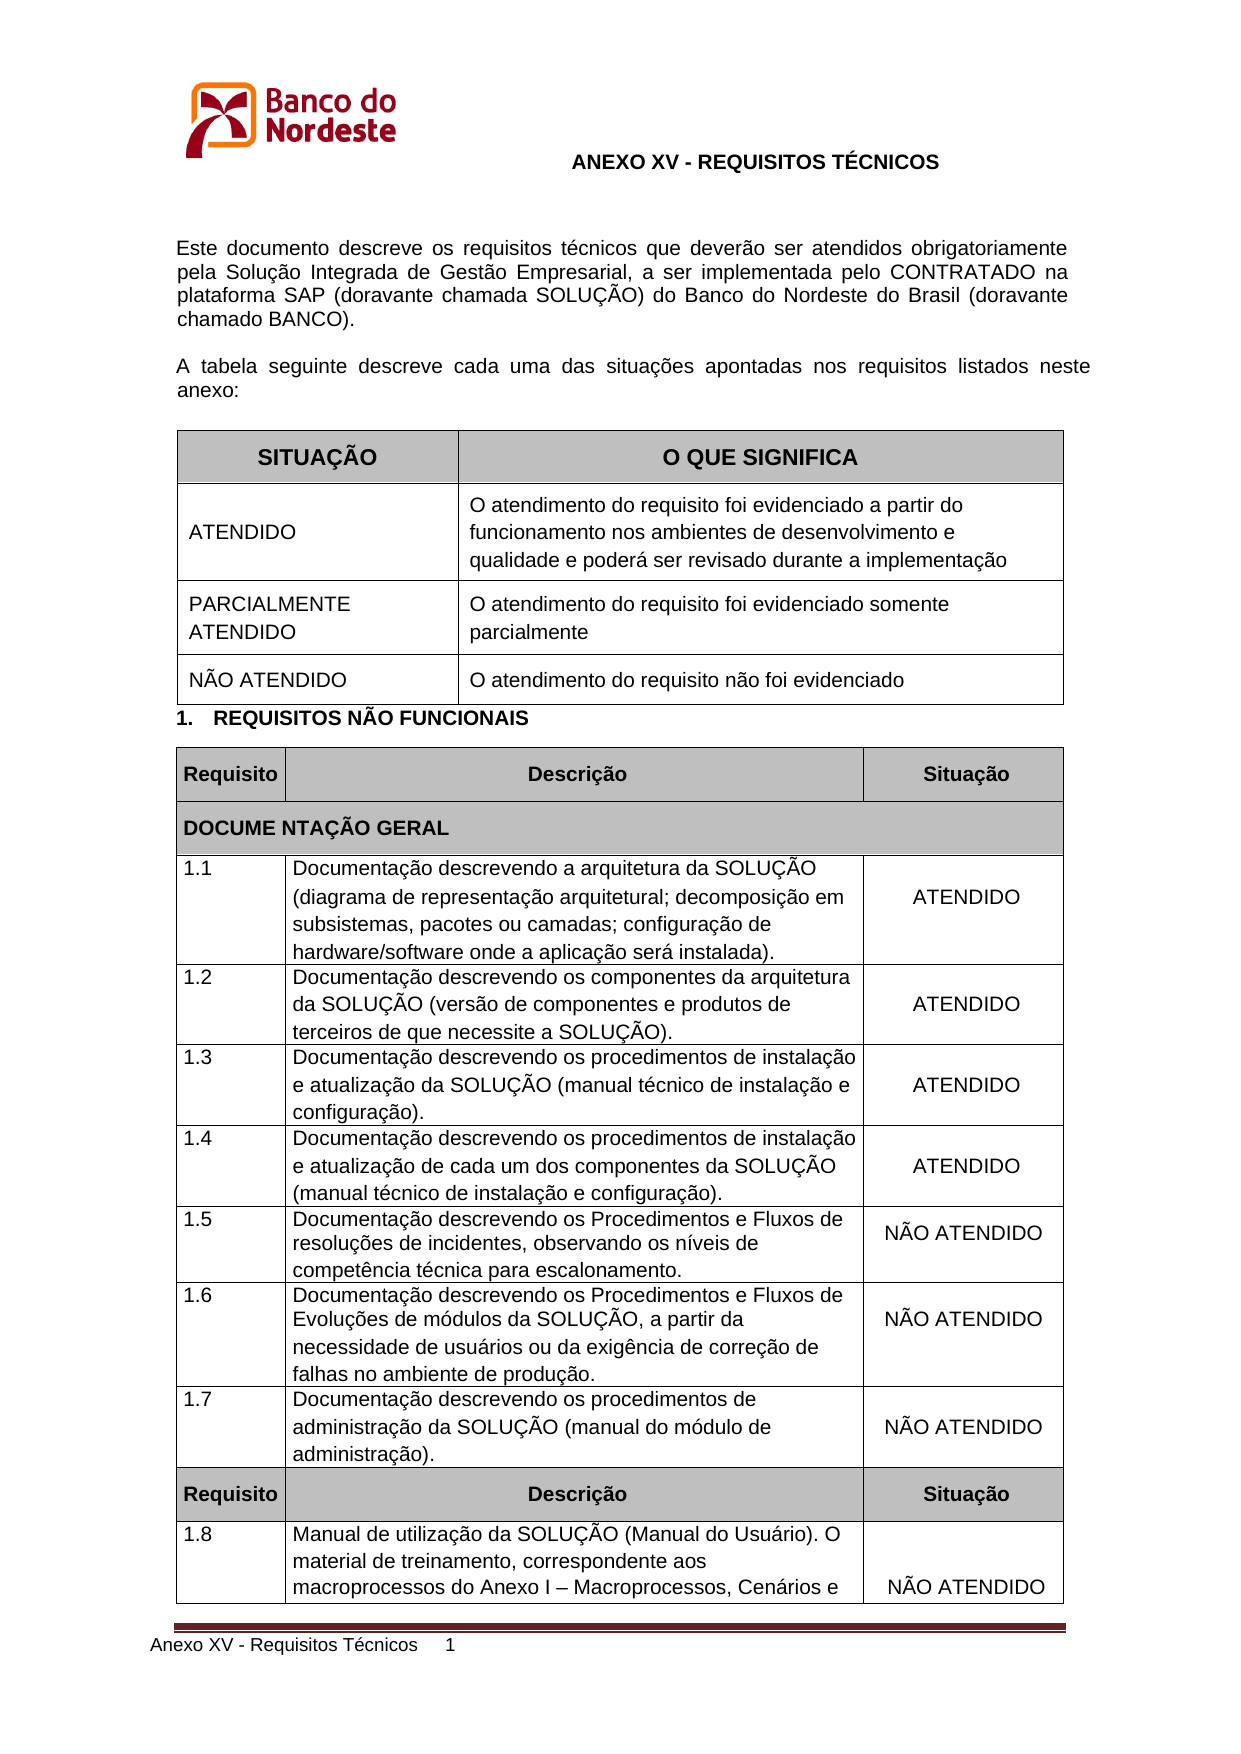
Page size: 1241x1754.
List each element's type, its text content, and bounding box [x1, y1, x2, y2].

table_cell [177, 885, 285, 963]
table_cell [177, 1415, 285, 1467]
table_cell (diagrama de representação arquitetural; decomposição em subsistemas, pacotes ou camadas; configuração de hardware/software onde a aplicação será instalada). [286, 885, 863, 963]
table_cell 1.4 [177, 1126, 285, 1153]
table_cell PARCIALMENTE ATENDIDO [178, 581, 458, 654]
table_cell ATENDIDO [178, 484, 458, 580]
table_cell 1.5 [177, 1207, 285, 1282]
table_cell 1.1 [177, 856, 285, 884]
table_cell Documentação descrevendo a arquitetura da SOLUÇÃO [286, 856, 863, 884]
table_cell [177, 1073, 285, 1125]
table_header Situação [864, 748, 1063, 801]
table_cell O atendimento do requisito foi evidenciado a partir do funcionamento nos ambientes de desenvolvimento e qualidade e poderá ser revisado durante a implementação [459, 484, 1063, 580]
table_cell Descrição [286, 1468, 863, 1521]
table_cell ATENDIDO [864, 1073, 1063, 1125]
table_cell Requisito [177, 1468, 285, 1521]
text A tabela seguinte descreve cada uma das situações apontadas nos requisitos listados neste anexo: [176, 354, 1092, 402]
table_cell O atendimento do requisito não foi evidenciado [459, 655, 1063, 704]
table_header Requisito [177, 748, 285, 801]
table_cell e atualização de cada um dos componentes da SOLUÇÃO (manual técnico de instalação e configuração). [286, 1154, 863, 1206]
table_cell [177, 1154, 285, 1206]
list REQUISITOS NÃO FUNCIONAIS [176, 705, 1092, 729]
table_cell [864, 1522, 1063, 1575]
table_cell Documentação descrevendo os procedimentos de [286, 1387, 863, 1414]
table_cell DOCUME NTAÇÃO GERAL [177, 802, 864, 854]
table_cell ATENDIDO [864, 992, 1063, 1044]
text Este documento descreve os requisitos técnicos que deverão ser atendidos obrigatoriamente pela Solução Integrada de Gestão Empresarial, a ser implementada pelo CONTRATADO na plataforma SAP (doravante chamada SOLUÇÃO) do Banco do Nordeste do Brasil (doravante chamado BANCO). [176, 237, 1069, 331]
table_cell Documentação descrevendo os componentes da arquitetura [286, 965, 863, 992]
table_cell administração da SOLUÇÃO (manual do módulo de administração). [286, 1415, 863, 1467]
table_cell [864, 802, 1063, 854]
table_header SITUAÇÃO [178, 431, 458, 482]
table_cell [864, 965, 1063, 992]
table_cell 1.6 [177, 1283, 285, 1307]
table_cell ATENDIDO [864, 1154, 1063, 1206]
table_cell [177, 1575, 285, 1603]
table_cell [177, 1307, 285, 1386]
table_cell NÃO ATENDIDO [864, 1307, 1063, 1386]
table_cell [864, 1045, 1063, 1073]
table_cell O atendimento do requisito foi evidenciado somente parcialmente [459, 581, 1063, 654]
table_cell NÃO ATENDIDO [864, 1575, 1063, 1603]
table_cell ATENDIDO [864, 885, 1063, 963]
table_header Descrição [286, 748, 863, 801]
table_cell 1.7 [177, 1387, 285, 1414]
table_cell 1.3 [177, 1045, 285, 1073]
table_cell [864, 1126, 1063, 1153]
table_cell 1.8 [177, 1522, 285, 1575]
table_cell Documentação descrevendo os procedimentos de instalação [286, 1126, 863, 1153]
table_cell 1.2 [177, 965, 285, 992]
table_header O QUE SIGNIFICA [459, 431, 1063, 482]
table_cell Documentação descrevendo os procedimentos de instalação [286, 1045, 863, 1073]
picture [177, 73, 402, 150]
table_cell NÃO ATENDIDO [864, 1207, 1063, 1282]
table_cell da SOLUÇÃO (versão de componentes e produtos de terceiros de que necessite a SOLUÇÃO). [286, 992, 863, 1044]
table_cell Manual de utilização da SOLUÇÃO (Manual do Usuário). O material de treinamento, correspondente aos [286, 1522, 863, 1575]
table_cell Documentação descrevendo os Procedimentos e Fluxos de [286, 1283, 863, 1307]
table_cell Evoluções de módulos da SOLUÇÃO, a partir da necessidade de usuários ou da exigência de correção de falhas no ambiente de produção. [286, 1307, 863, 1386]
table_cell [864, 1283, 1063, 1307]
table_cell NÃO ATENDIDO [178, 655, 458, 704]
table_cell NÃO ATENDIDO [864, 1415, 1063, 1467]
table_cell [864, 1387, 1063, 1414]
text ANEXO XV - REQUISITOS TÉCNICOS [150, 150, 1090, 174]
table_cell macroprocessos do Anexo I – Macroprocessos, Cenários e [286, 1575, 863, 1603]
table_cell [177, 992, 285, 1044]
table_cell Documentação descrevendo os Procedimentos e Fluxos de resoluções de incidentes, observando os níveis de competência técnica para escalonamento. [286, 1207, 863, 1282]
table_cell [864, 856, 1063, 884]
table_cell Situação [864, 1468, 1063, 1521]
table_cell e atualização da SOLUÇÃO (manual técnico de instalação e configuração). [286, 1073, 863, 1125]
